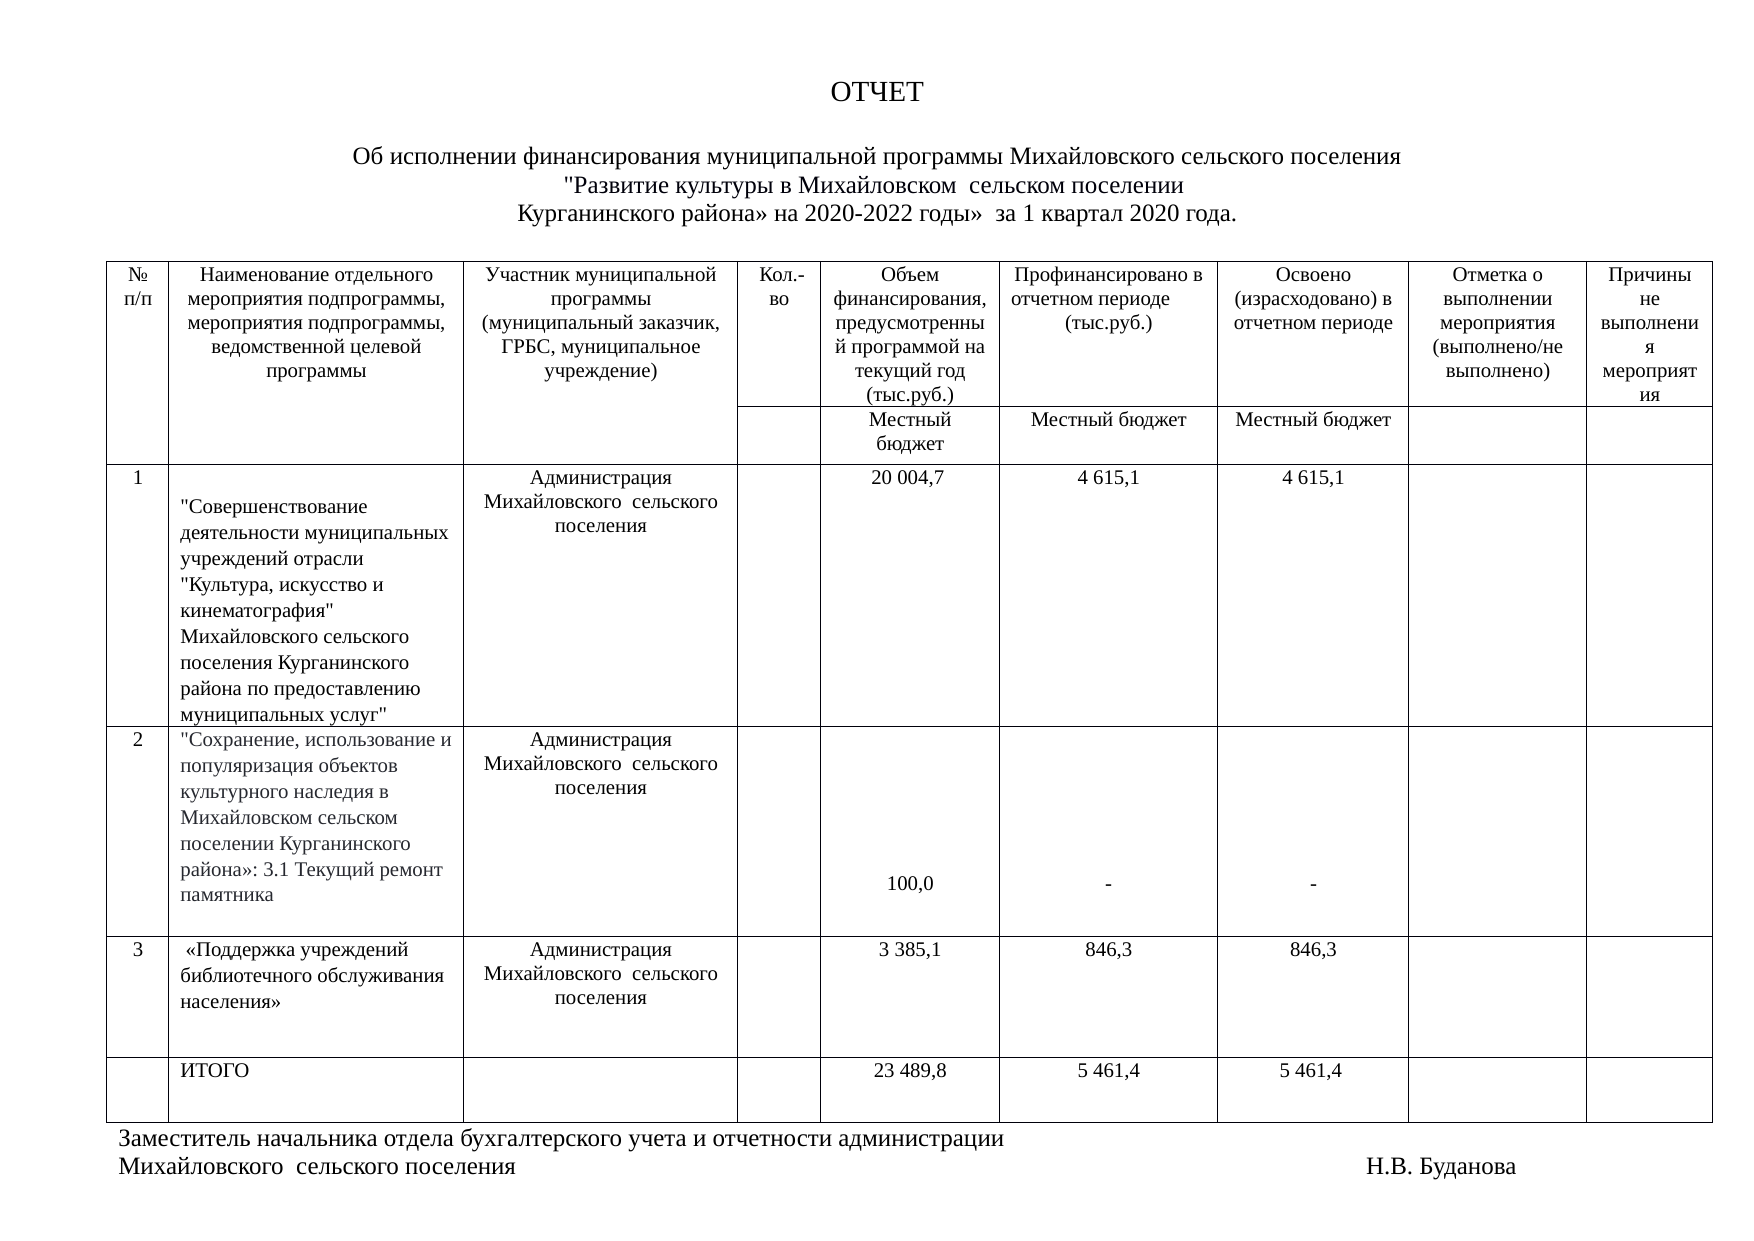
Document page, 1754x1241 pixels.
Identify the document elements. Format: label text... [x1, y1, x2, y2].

table_cell Администрация Михайловского сельского поселения [464, 727, 737, 936]
table_header Участник муниципальной программы (муниципальный заказчик, ГРБС, муниципальное учреждение) [464, 262, 737, 464]
table_cell 5 461,4 [1218, 1058, 1408, 1122]
table_cell [738, 937, 820, 1057]
table_cell 100,0 [821, 727, 999, 936]
table_cell 4 615,1 [1000, 465, 1217, 726]
table_cell "Совершенствование деятельности муниципальных учреждений отрасли "Культура, искусство и кинематография" Михайловского сельского поселения Курганинского района по предоставлению муниципальных услуг" [169, 465, 463, 726]
table_cell Местный бюджет [821, 407, 999, 464]
table_cell ИТОГО [169, 1058, 463, 1122]
table_cell - [1000, 727, 1217, 936]
table_cell 1 [107, 465, 168, 726]
table_cell 846,3 [1218, 937, 1408, 1057]
table_header Отметка о выполнении мероприятия (выполнено/не выполнено) [1409, 262, 1586, 406]
table_cell [738, 465, 820, 726]
table_cell [1409, 727, 1586, 936]
table_cell 3 [107, 937, 168, 1057]
table_header № п/п [107, 262, 168, 464]
table_cell [1587, 727, 1712, 936]
table_cell [464, 1058, 737, 1122]
table_cell Местный бюджет [1000, 407, 1217, 464]
table_cell 20 004,7 [821, 465, 999, 726]
table_cell [738, 1058, 820, 1122]
table_cell 23 489,8 [821, 1058, 999, 1122]
table_cell 5 461,4 [1000, 1058, 1217, 1122]
text Курганинского района» на 2020-2022 годы» за 1 квартал 2020 года. [118, 198, 1636, 227]
table_cell [1409, 407, 1586, 464]
table_cell "Сохранение, использование и популяризация объектов культурного наследия в Михайловском сельском поселении Курганинского района»: 3.1 Текущий ремонт памятника [169, 727, 463, 936]
table_cell [1587, 937, 1712, 1057]
table_cell [738, 727, 820, 936]
table_cell [1587, 1058, 1712, 1122]
table_cell 2 [107, 727, 168, 936]
table_cell [1409, 465, 1586, 726]
table_cell 4 615,1 [1218, 465, 1408, 726]
text Об исполнении финансирования муниципальной программы Михайловского сельского поселения "Развитие культуры в Михайловском сельском поселении [118, 141, 1636, 198]
table_cell Администрация Михайловского сельского поселения [464, 937, 737, 1057]
table_header Причины не выполнения мероприятия [1587, 262, 1712, 406]
text ОТЧЕТ [118, 74, 1636, 107]
table_header Наименование отдельного мероприятия подпрограммы, мероприятия подпрограммы, ведомственной целевой программы [169, 262, 463, 464]
table_cell [1409, 1058, 1586, 1122]
table_header Объем финансирования, предусмотренный программой на текущий год (тыс.руб.) [821, 262, 999, 406]
table_cell 846,3 [1000, 937, 1217, 1057]
table_header Освоено (израсходовано) в отчетном периоде [1218, 262, 1408, 406]
table_cell «Поддержка учреждений библиотечного обслуживания населения» [169, 937, 463, 1057]
table_cell - [1218, 727, 1408, 936]
text Михайловского сельского поселения Н.В. Буданова [118, 1151, 1636, 1180]
table_cell [1587, 465, 1712, 726]
table_cell Администрация Михайловского сельского поселения [464, 465, 737, 726]
table_cell [1587, 407, 1712, 464]
table_cell 3 385,1 [821, 937, 999, 1057]
table_header Профинансировано в отчетном периоде (тыс.руб.) [1000, 262, 1217, 406]
table_cell [1409, 937, 1586, 1057]
table_cell Местный бюджет [1218, 407, 1408, 464]
table_cell [738, 407, 820, 464]
table_cell [107, 1058, 168, 1122]
text Заместитель начальника отдела бухгалтерского учета и отчетности администрации [118, 1123, 1636, 1151]
table_header Кол.-во [738, 262, 820, 406]
